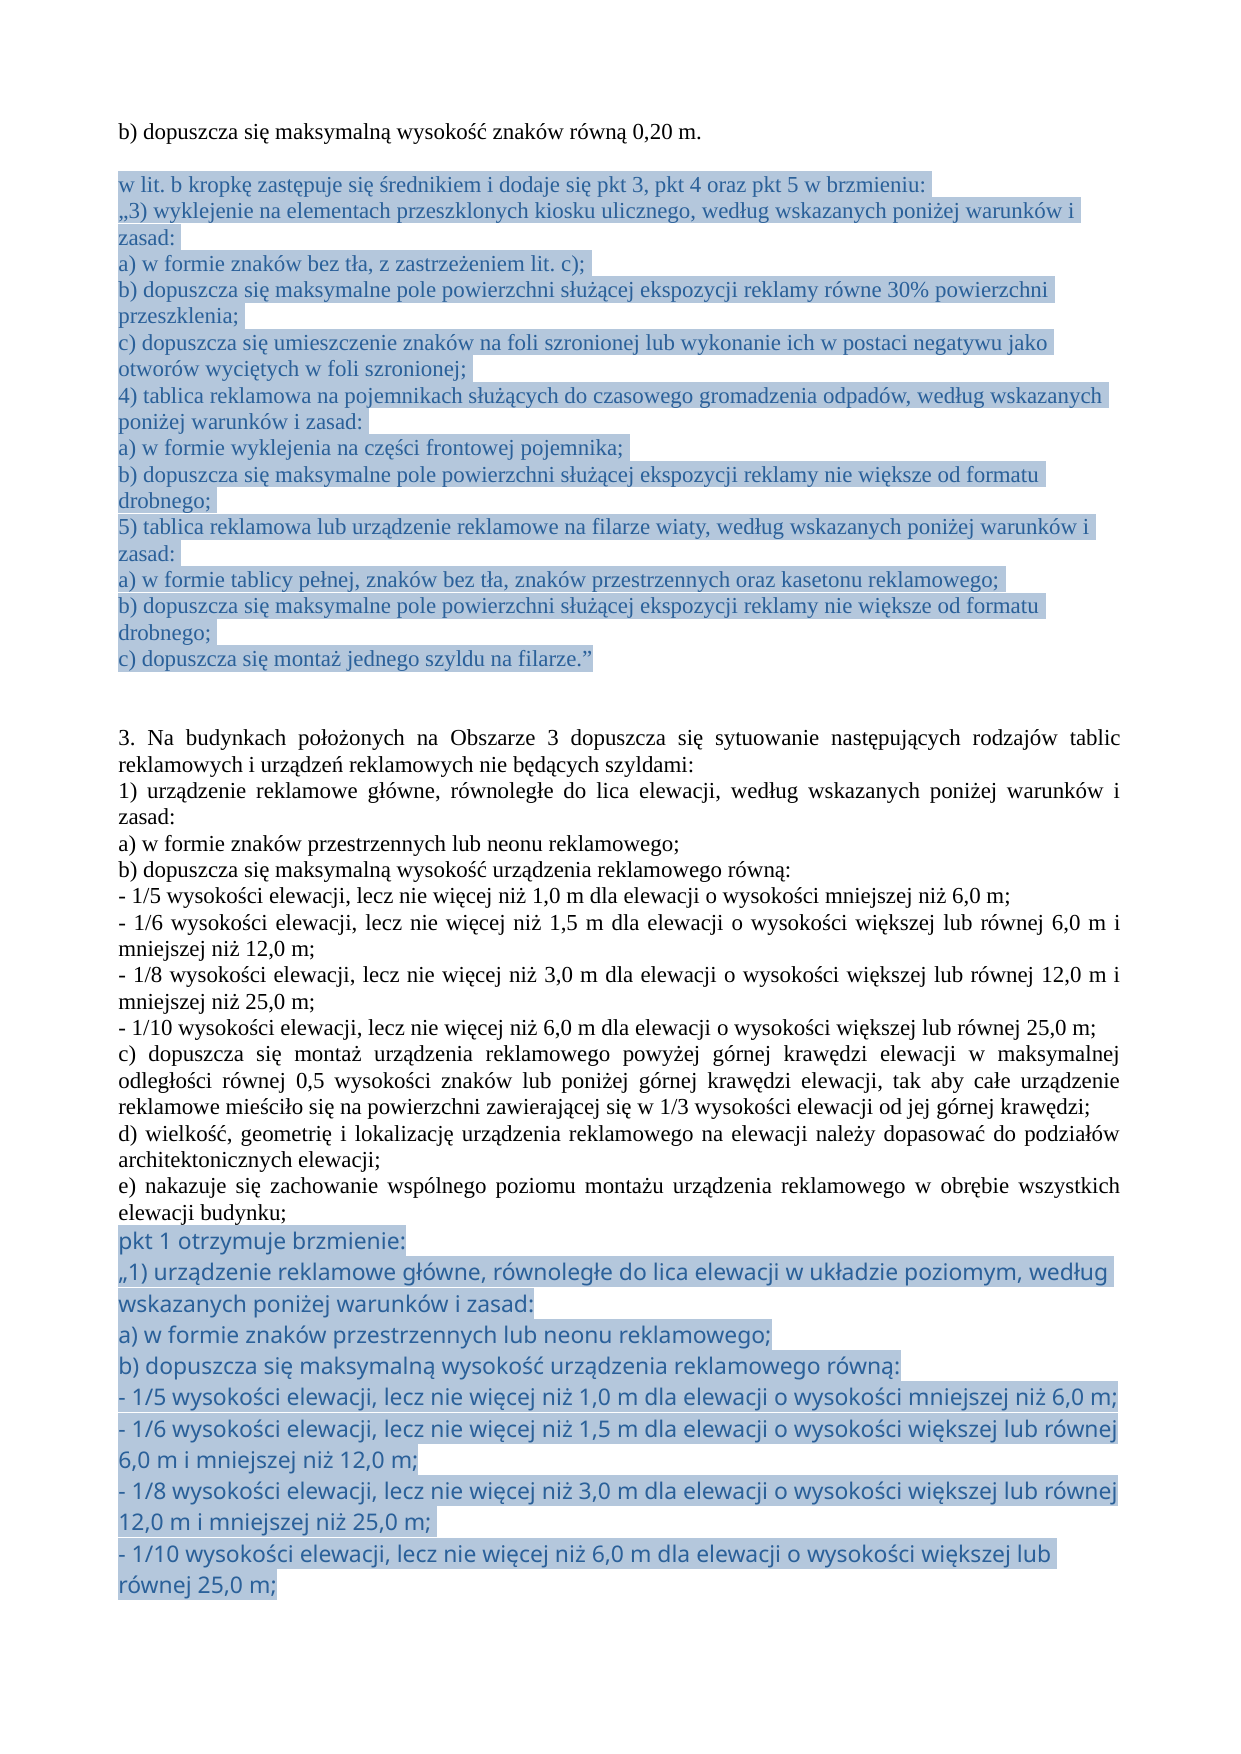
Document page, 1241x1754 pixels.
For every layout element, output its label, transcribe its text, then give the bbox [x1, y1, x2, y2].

text a) w formie znaków bez tła, z zastrzeżeniem lit. c); [118, 250, 1122, 276]
text a) w formie znaków przestrzennych lub neonu reklamowego; [118, 1319, 1122, 1350]
text b) dopuszcza się maksymalne pole powierzchni służącej ekspozycji reklamy równe 30% powierzchni przeszklenia; [118, 276, 1122, 329]
text pkt 1 otrzymuje brzmienie: [118, 1225, 1122, 1256]
text „3) wyklejenie na elementach przeszklonych kiosku ulicznego, według wskazanych poniżej warunków i zasad: [118, 197, 1122, 250]
text 3. Na budynkach położonych na Obszarze 3 dopuszcza się sytuowanie następujących rodzajów tablic reklamowych i urządzeń reklamowych nie będących szyldami: [118, 724, 1122, 777]
text - 1/8 wysokości elewacji, lecz nie więcej niż 3,0 m dla elewacji o wysokości większej lub równej 12,0 m i mniejszej niż 25,0 m; [118, 1475, 1122, 1537]
text e) nakazuje się zachowanie wspólnego poziomu montażu urządzenia reklamowego w obrębie wszystkich elewacji budynku; [118, 1172, 1122, 1225]
text b) dopuszcza się maksymalną wysokość znaków równą 0,20 m. [118, 118, 1122, 144]
text - 1/5 wysokości elewacji, lecz nie więcej niż 1,0 m dla elewacji o wysokości mniejszej niż 6,0 m; [118, 882, 1122, 909]
text „1) urządzenie reklamowe główne, równoległe do lica elewacji w układzie poziomym, według wskazanych poniżej warunków i zasad: [118, 1256, 1122, 1319]
text 5) tablica reklamowa lub urządzenie reklamowe na filarze wiaty, według wskazanych poniżej warunków i zasad: [118, 513, 1122, 566]
text 4) tablica reklamowa na pojemnikach służących do czasowego gromadzenia odpadów, według wskazanych poniżej warunków i zasad: [118, 382, 1122, 434]
text a) w formie znaków przestrzennych lub neonu reklamowego; [118, 830, 1122, 856]
text b) dopuszcza się maksymalną wysokość urządzenia reklamowego równą: [118, 1350, 1122, 1381]
text d) wielkość, geometrię i lokalizację urządzenia reklamowego na elewacji należy dopasować do podziałów architektonicznych elewacji; [118, 1119, 1122, 1172]
text b) dopuszcza się maksymalną wysokość urządzenia reklamowego równą: [118, 856, 1122, 882]
text c) dopuszcza się montaż urządzenia reklamowego powyżej górnej krawędzi elewacji w maksymalnej odległości równej 0,5 wysokości znaków lub poniżej górnej krawędzi elewacji, tak aby całe urządzenie reklamowe mieściło się na powierzchni zawierającej się w 1/3 wysokości elewacji od jej górnej krawędzi; [118, 1041, 1122, 1119]
text a) w formie tablicy pełnej, znaków bez tła, znaków przestrzennych oraz kasetonu reklamowego; [118, 566, 1122, 592]
text a) w formie wyklejenia na części frontowej pojemnika; [118, 434, 1122, 461]
text 1) urządzenie reklamowe główne, równoległe do lica elewacji, według wskazanych poniżej warunków i zasad: [118, 777, 1122, 830]
text - 1/10 wysokości elewacji, lecz nie więcej niż 6,0 m dla elewacji o wysokości większej lub równej 25,0 m; [118, 1014, 1122, 1041]
text - 1/10 wysokości elewacji, lecz nie więcej niż 6,0 m dla elewacji o wysokości większej lub równej 25,0 m; [118, 1537, 1122, 1600]
text c) dopuszcza się umieszczenie znaków na foli szronionej lub wykonanie ich w postaci negatywu jako otworów wyciętych w foli szronionej; [118, 329, 1122, 382]
text - 1/6 wysokości elewacji, lecz nie więcej niż 1,5 m dla elewacji o wysokości większej lub równej 6,0 m i mniejszej niż 12,0 m; [118, 909, 1122, 961]
text - 1/8 wysokości elewacji, lecz nie więcej niż 3,0 m dla elewacji o wysokości większej lub równej 12,0 m i mniejszej niż 25,0 m; [118, 961, 1122, 1014]
text c) dopuszcza się montaż jednego szyldu na filarze.” [118, 645, 1122, 672]
text b) dopuszcza się maksymalne pole powierzchni służącej ekspozycji reklamy nie większe od formatu drobnego; [118, 592, 1122, 645]
text - 1/6 wysokości elewacji, lecz nie więcej niż 1,5 m dla elewacji o wysokości większej lub równej 6,0 m i mniejszej niż 12,0 m; [118, 1412, 1122, 1475]
text - 1/5 wysokości elewacji, lecz nie więcej niż 1,0 m dla elewacji o wysokości mniejszej niż 6,0 m; [118, 1381, 1122, 1412]
text w lit. b kropkę zastępuje się średnikiem i dodaje się pkt 3, pkt 4 oraz pkt 5 w brzmieniu: [118, 171, 1122, 197]
text b) dopuszcza się maksymalne pole powierzchni służącej ekspozycji reklamy nie większe od formatu drobnego; [118, 461, 1122, 513]
